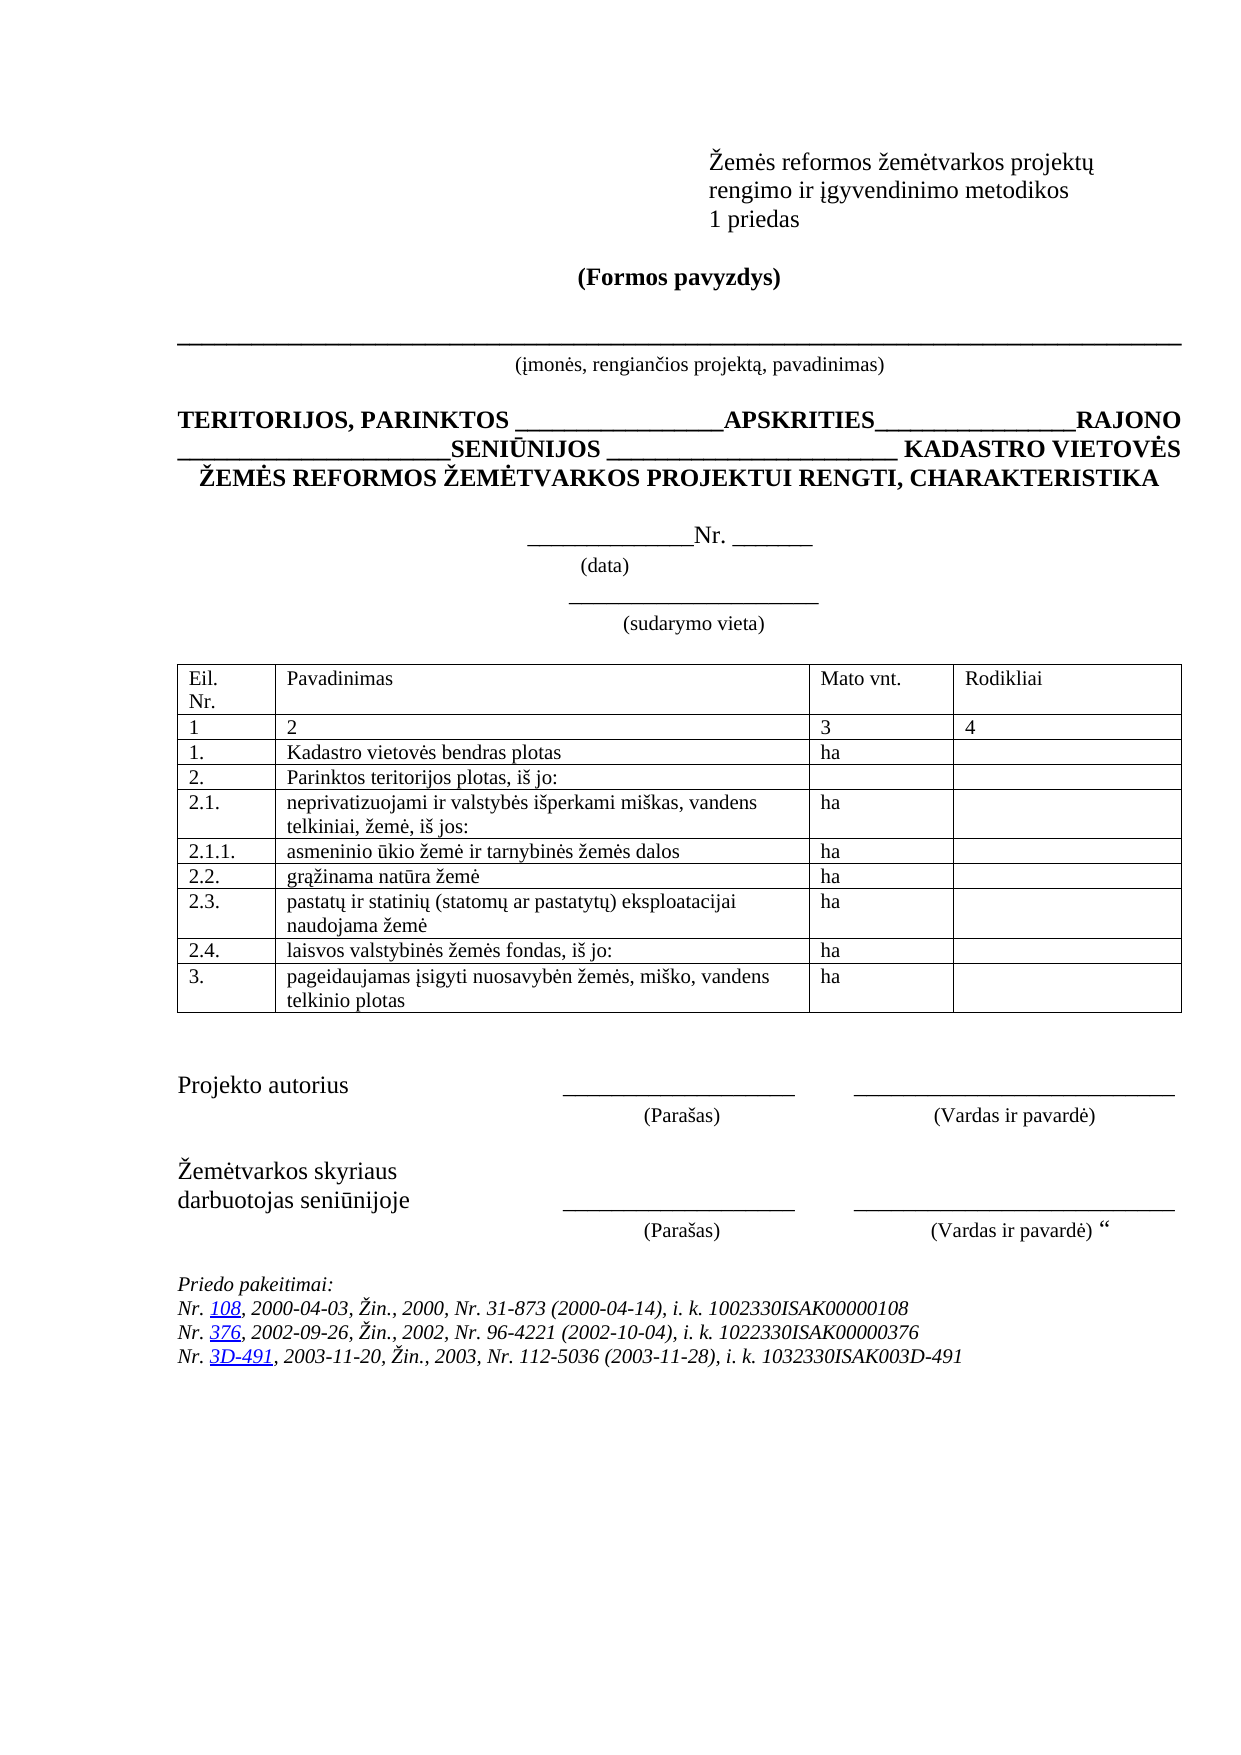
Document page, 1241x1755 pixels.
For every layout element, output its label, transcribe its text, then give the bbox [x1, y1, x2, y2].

table_cell Kadastro vietovės bendras plotas [276, 740, 809, 764]
table_cell ha [810, 964, 953, 1012]
text Nr. 108, 2000-04-03, Žin., 2000, Nr. 31-873 (2000-04-14), i. k. 1002330ISAK00000108 [177, 1296, 1181, 1319]
table_cell 2. [178, 765, 275, 789]
table_cell ha [810, 839, 953, 863]
text Žemėtvarkos skyriaus [177, 1156, 1181, 1185]
text ŽEMĖS REFORMOS ŽEMĖTVARKOS PROJEKTUI RENGTI, CHARAKTERISTIKA [177, 463, 1181, 492]
table_cell Parinktos teritorijos plotas, iš jo: [276, 765, 809, 789]
table_cell [954, 790, 1181, 838]
table_cell 3 [810, 715, 953, 739]
table_cell ha [810, 740, 953, 764]
table_cell ha [810, 790, 953, 838]
table_cell ha [810, 889, 953, 937]
text (sudarymo vieta) [177, 607, 1181, 636]
table_header Pavadinimas [276, 665, 809, 713]
table_cell 2.1. [178, 790, 275, 838]
table_cell grąžinama natūra žemė [276, 864, 809, 888]
table_cell ha [810, 939, 953, 962]
table_cell 2.4. [178, 939, 275, 962]
table_cell [954, 939, 1181, 962]
table_cell [954, 889, 1181, 937]
table_cell ha [810, 864, 953, 888]
text seniūnijos kadastro vietovės [177, 434, 1181, 463]
table_cell asmeninio ūkio žemė ir tarnybinės žemės dalos [276, 839, 809, 863]
text Nr. [177, 521, 1181, 549]
table_cell 2 [276, 715, 809, 739]
table_cell 3. [178, 964, 275, 1012]
table_cell [954, 839, 1181, 863]
text darbuotojas seniūnijoje [177, 1185, 1181, 1214]
table_cell [954, 740, 1181, 764]
text (Parašas) (Vardas ir pavardė) “ [177, 1214, 1181, 1243]
table_cell 2.1.1. [178, 839, 275, 863]
text Žemės reformos žemėtvarkos projektų [177, 147, 1181, 176]
table_cell 2.2. [178, 864, 275, 888]
text Priedo pakeitimai: [177, 1271, 1181, 1296]
text 1 priedas [177, 204, 1181, 233]
table_cell pageidaujamas įsigyti nuosavybėn žemės, miško, vandens telkinio plotas [276, 964, 809, 1012]
table_cell laisvos valstybinės žemės fondas, iš jo: [276, 939, 809, 962]
text Nr. 3D-491, 2003-11-20, Žin., 2003, Nr. 112-5036 (2003-11-28), i. k. 1032330ISAK003D-491 [177, 1344, 1181, 1368]
table_header Eil. Nr. [178, 665, 275, 713]
text (Formos pavyzdys) [177, 262, 1181, 291]
text TERITORIJOS, PARINKTOS apskrities rajono [177, 406, 1181, 434]
table_header Mato vnt. [810, 665, 953, 713]
text (Parašas) (Vardas ir pavardė) [177, 1099, 1181, 1128]
table_cell 4 [954, 715, 1181, 739]
table_cell [954, 765, 1181, 789]
table_cell pastatų ir statinių (statomų ar pastatytų) eksploatacijai naudojama žemė [276, 889, 809, 937]
table_cell 1. [178, 740, 275, 764]
table_cell [954, 864, 1181, 888]
text (data) [177, 549, 1181, 578]
text (įmonės, rengiančios projektą, pavadinimas) [177, 348, 1181, 377]
table_cell [810, 765, 953, 789]
table_header Rodikliai [954, 665, 1181, 713]
text Projekto autorius [177, 1070, 1181, 1099]
table_cell neprivatizuojami ir valstybės išperkami miškas, vandens telkiniai, žemė, iš jos: [276, 790, 809, 838]
table_cell 2.3. [178, 889, 275, 937]
text Nr. 376, 2002-09-26, Žin., 2002, Nr. 96-4221 (2002-10-04), i. k. 1022330ISAK00000376 [177, 1319, 1181, 1344]
table_cell [954, 964, 1181, 1012]
text rengimo ir įgyvendinimo metodikos [177, 176, 1181, 204]
table_cell 1 [178, 715, 275, 739]
